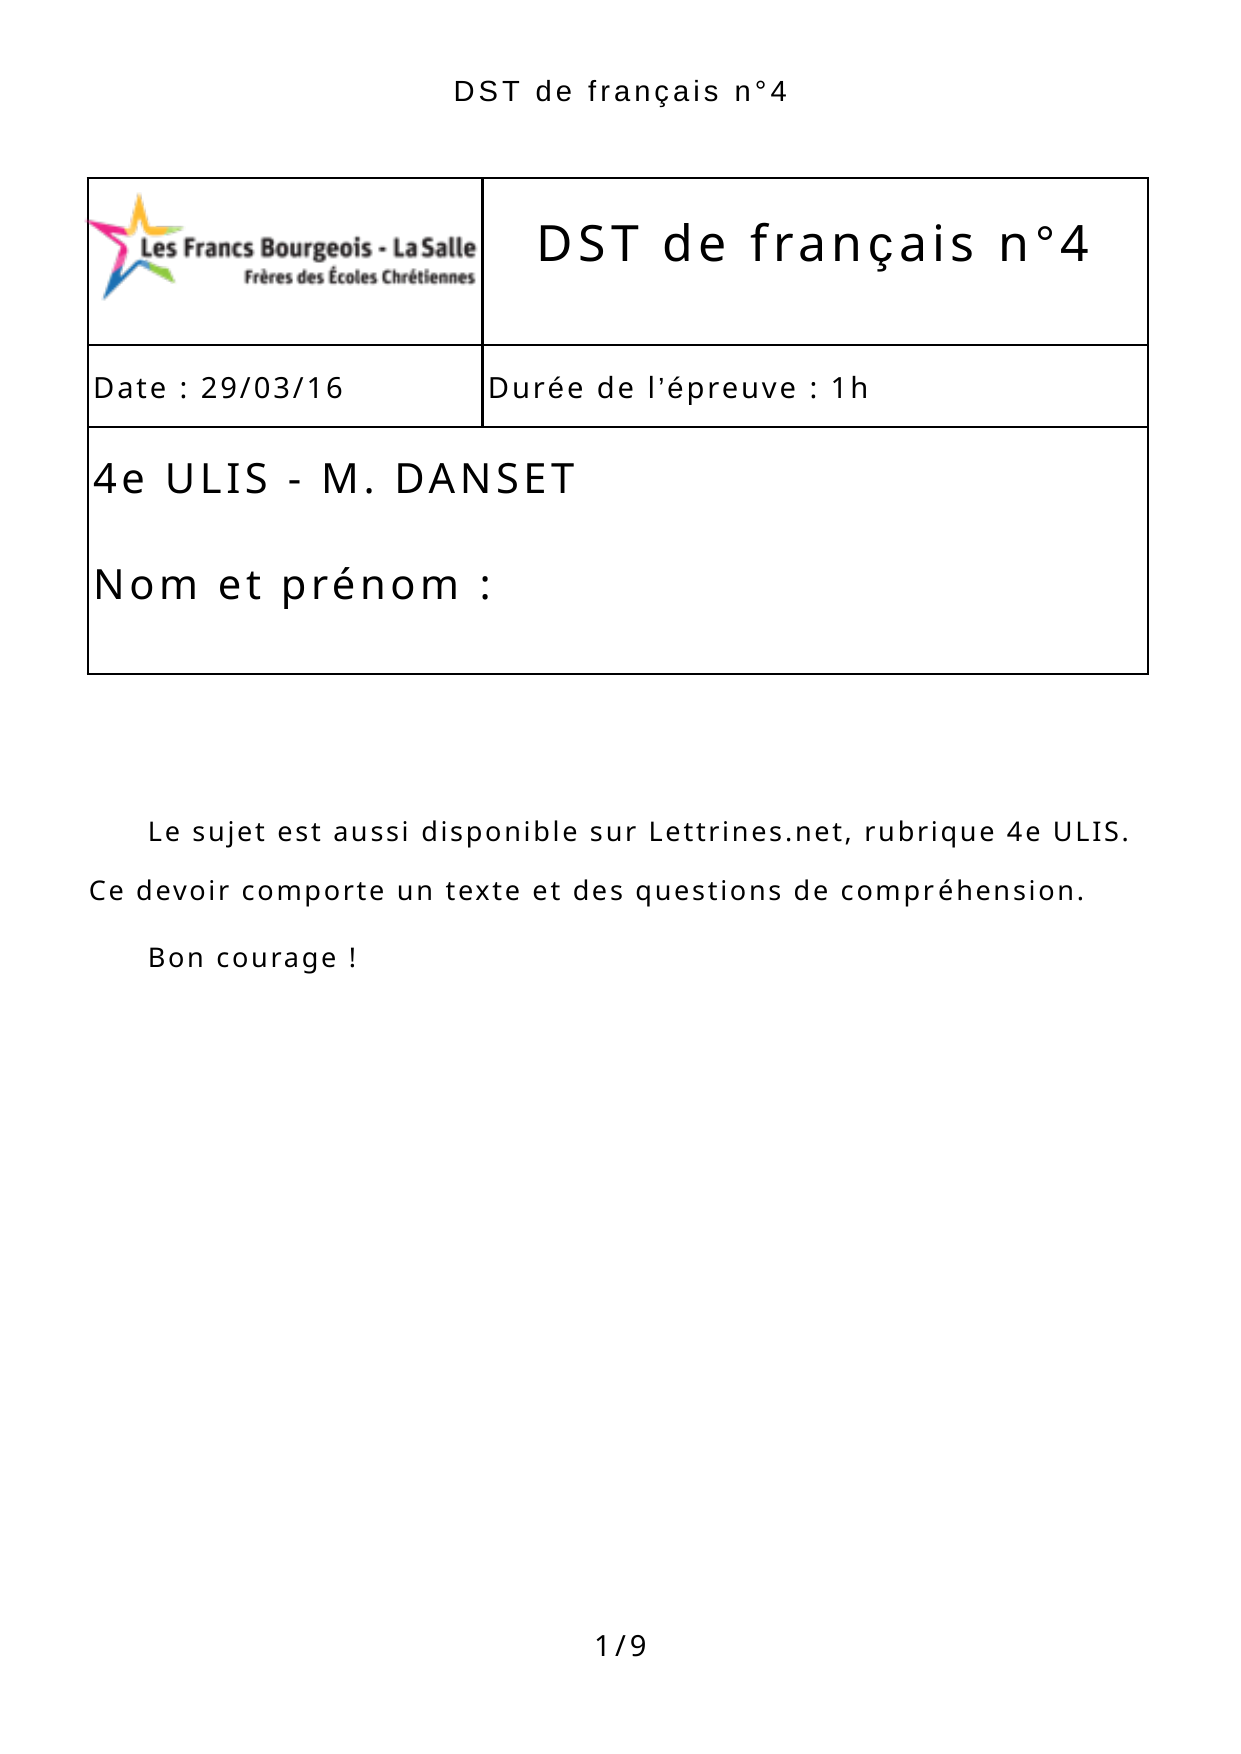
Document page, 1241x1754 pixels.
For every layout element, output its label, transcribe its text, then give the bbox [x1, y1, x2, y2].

table_cell Durée de l’épreuve : 1h [484, 346, 1147, 426]
table_cell 4e ULIS - M. DANSET Nom et prénom : [89, 428, 1147, 672]
picture [81, 189, 484, 305]
text Bon courage ! [88, 938, 1152, 975]
table_header [89, 179, 481, 189]
table_cell Date : 29/03/16 [89, 346, 481, 426]
table_header DST de français n°4 [484, 179, 1147, 344]
table_header [89, 305, 481, 344]
text Le sujet est aussi disponible sur Lettrines.net, rubrique 4e ULIS. Ce devoir comporte un texte et des questions de compréhension. [88, 812, 1152, 908]
